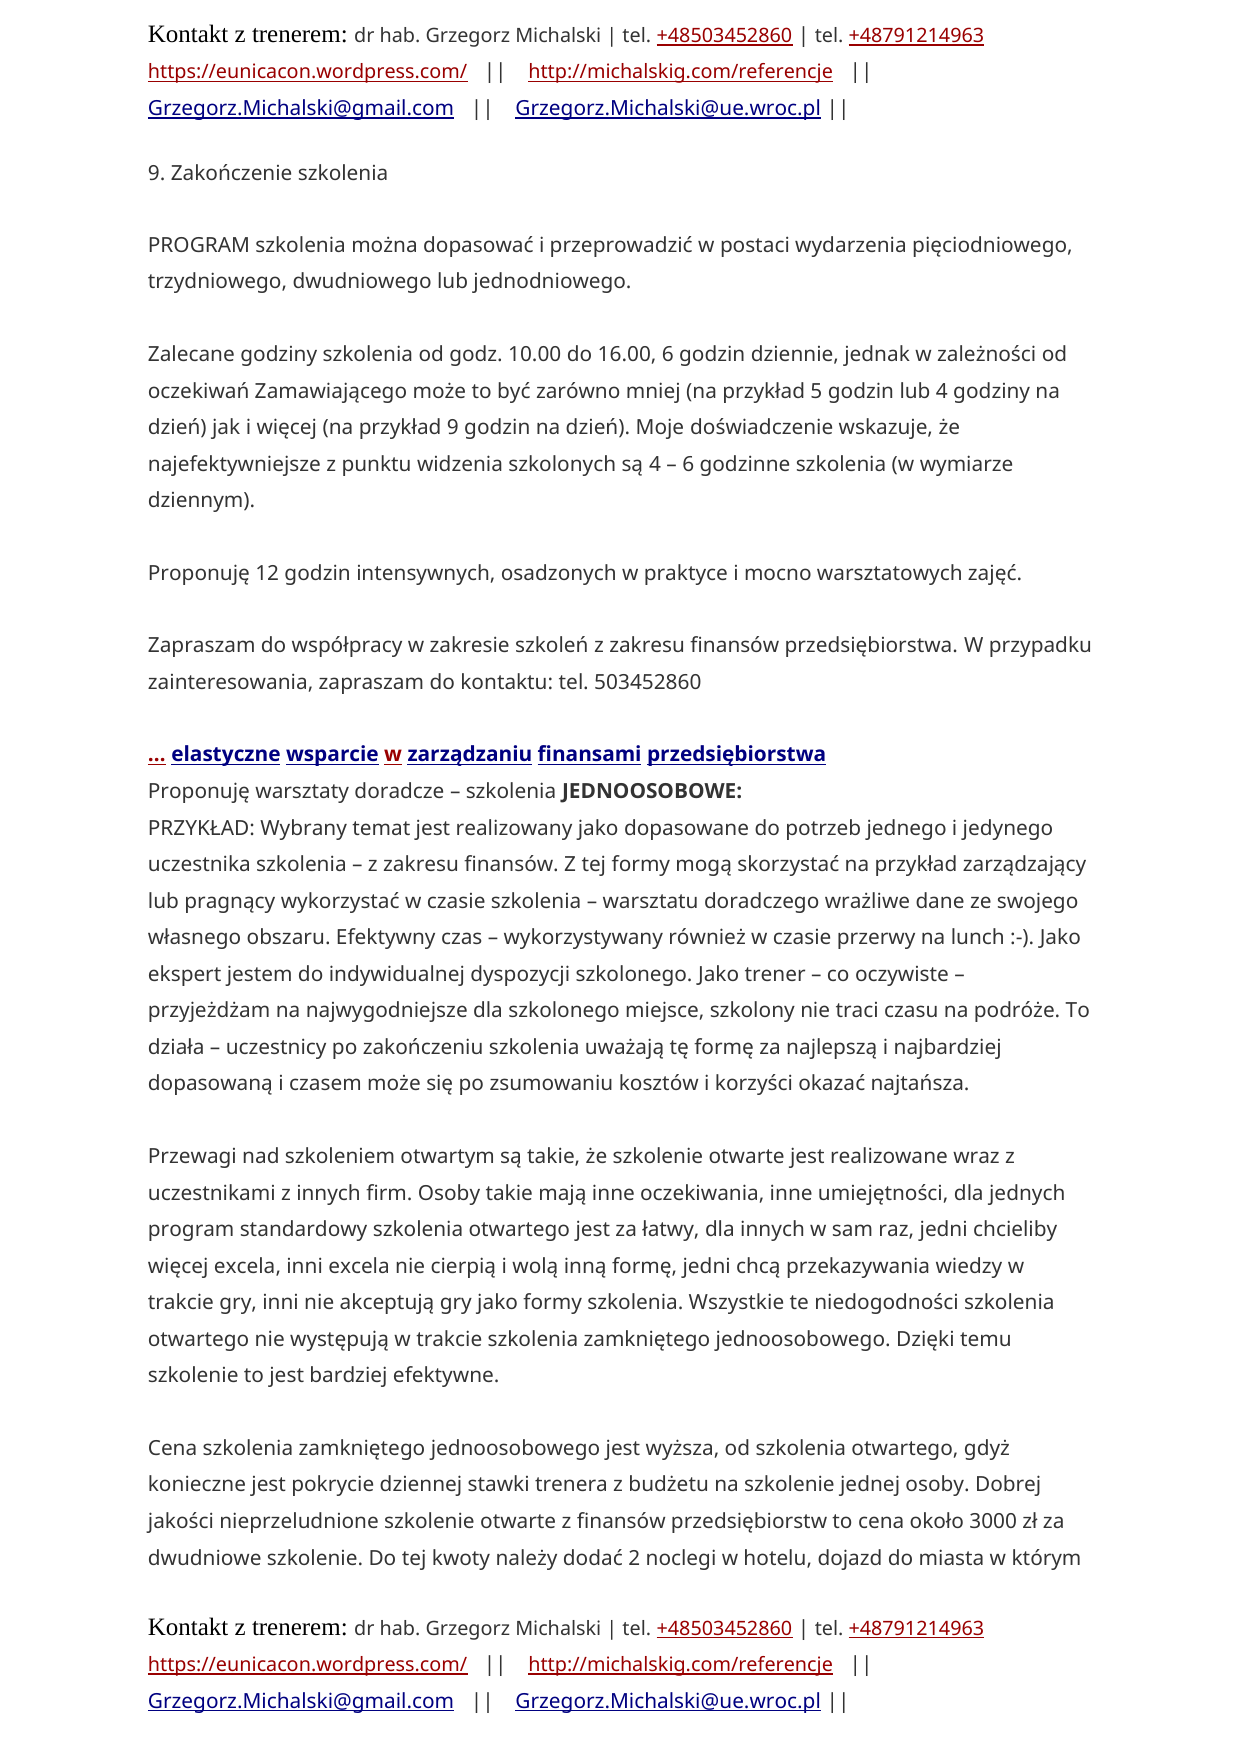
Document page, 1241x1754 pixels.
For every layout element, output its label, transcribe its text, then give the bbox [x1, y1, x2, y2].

text Zapraszam do współpracy w zakresie szkoleń z zakresu finansów przedsiębiorstwa. W przypadku zainteresowania, zapraszam do kontaktu: tel. 503452860 [148, 622, 1092, 695]
text … elastyczne wsparcie w zarządzaniu finansami przedsiębiorstwa [148, 731, 1092, 768]
text 9. Zakończenie szkolenia [148, 149, 1092, 186]
text Zalecane godziny szkolenia od godz. 10.00 do 16.00, 6 godzin dziennie, jednak w zależności od oczekiwań Zamawiającego może to być zarówno mniej (na przykład 5 godzin lub 4 godziny na dzień) jak i więcej (na przykład 9 godzin na dzień). Moje doświadczenie wskazuje, że najefektywniejsze z punktu widzenia szkolonych są 4 – 6 godzinne szkolenia (w wymiarze dziennym). [148, 331, 1092, 514]
text Cena szkolenia zamkniętego jednoosobowego jest wyższa, od szkolenia otwartego, gdyż konieczne jest pokrycie dziennej stawki trenera z budżetu na szkolenie jednej osoby. Dobrej jakości nieprzeludnione szkolenie otwarte z finansów przedsiębiorstw to cena około 3000 zł za dwudniowe szkolenie. Do tej kwoty należy dodać 2 noclegi w hotelu, dojazd do miasta w którym [148, 1425, 1092, 1571]
text PROGRAM szkolenia można dopasować i przeprowadzić w postaci wydarzenia pięciodniowego, trzydniowego, dwudniowego lub jednodniowego. [148, 222, 1092, 295]
text Przewagi nad szkoleniem otwartym są takie, że szkolenie otwarte jest realizowane wraz z uczestnikami z innych firm. Osoby takie mają inne oczekiwania, inne umiejętności, dla jednych program standardowy szkolenia otwartego jest za łatwy, dla innych w sam raz, jedni chcieliby więcej excela, inni excela nie cierpią i wolą inną formę, jedni chcą przekazywania wiedzy w trakcie gry, inni nie akceptują gry jako formy szkolenia. Wszystkie te niedogodności szkolenia otwartego nie występują w trakcie szkolenia zamkniętego jednoosobowego. Dzięki temu szkolenie to jest bardziej efektywne. [148, 1133, 1092, 1389]
text PRZYKŁAD: Wybrany temat jest realizowany jako dopasowane do potrzeb jednego i jedynego uczestnika szkolenia – z zakresu finansów. Z tej formy mogą skorzystać na przykład zarządzający lub pragnący wykorzystać w czasie szkolenia – warsztatu doradczego wrażliwe dane ze swojego własnego obszaru. Efektywny czas – wykorzystywany również w czasie przerwy na lunch :-). Jako ekspert jestem do indywidualnej dyspozycji szkolonego. Jako trener – co oczywiste – przyjeżdżam na najwygodniejsze dla szkolonego miejsce, szkolony nie traci czasu na podróże. To działa – uczestnicy po zakończeniu szkolenia uważają tę formę za najlepszą i najbardziej dopasowaną i czasem może się po zsumowaniu kosztów i korzyści okazać najtańsza. [148, 804, 1092, 1097]
text Proponuję warsztaty doradcze – szkolenia JEDNOOSOBOWE: [148, 768, 1092, 804]
text Proponuję 12 godzin intensywnych, osadzonych w praktyce i mocno warsztatowych zajęć. [148, 550, 1092, 586]
